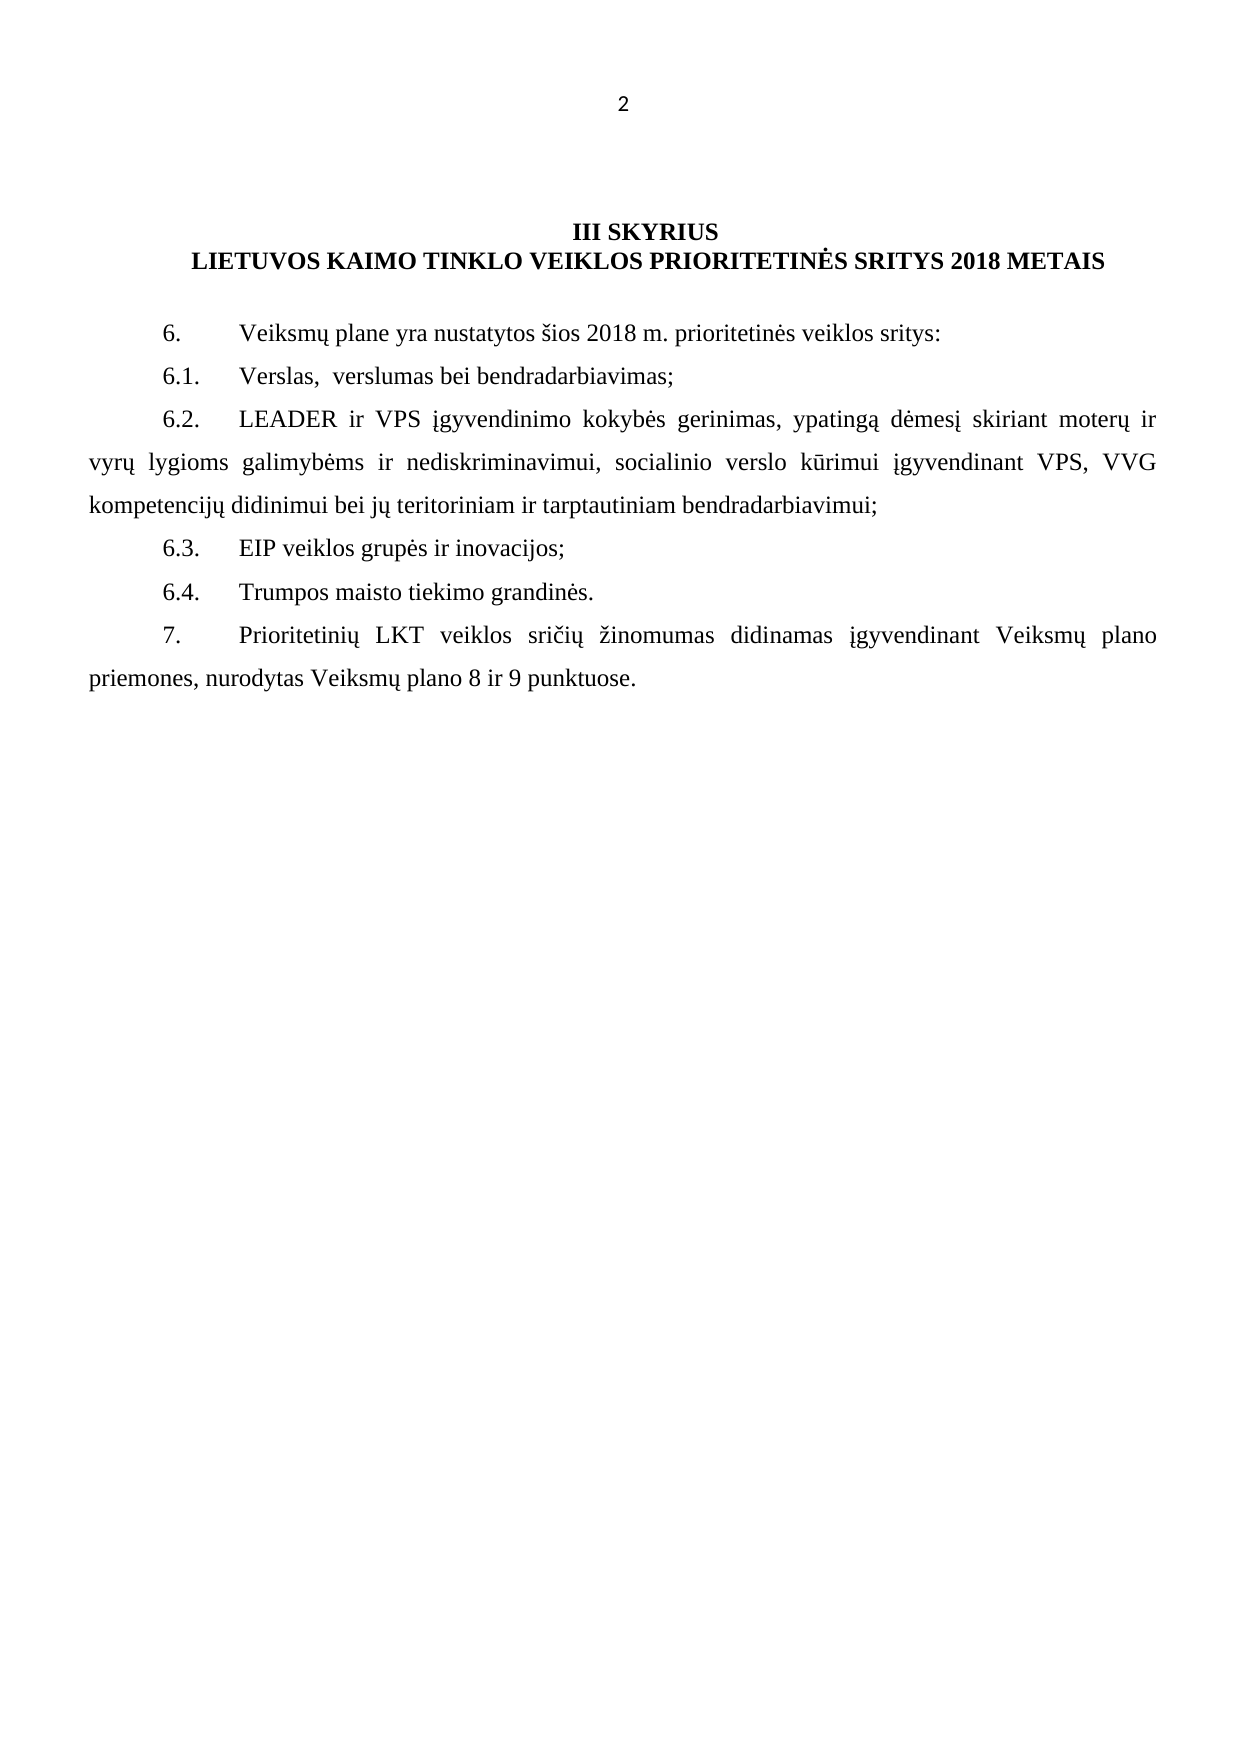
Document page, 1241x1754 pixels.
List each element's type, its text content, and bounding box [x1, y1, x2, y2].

text III SKYRIUS [89, 217, 1157, 246]
text 7. Prioritetinių LKT veiklos sričių žinomumas didinamas įgyvendinant Veiksmų plano priemones, nurodytas Veiksmų plano 8 ir 9 punktuose. [89, 620, 1157, 692]
text 6. Veiksmų plane yra nustatytos šios 2018 m. prioritetinės veiklos sritys: [89, 318, 1157, 347]
text 6.3. EIP veiklos grupės ir inovacijos; [89, 533, 1157, 562]
text 6.1. Verslas, verslumas bei bendradarbiavimas; [89, 361, 1157, 390]
text LIETUVOS KAIMO TINKLO VEIKLOS PRIORITETINĖS SRITYS 2018 METAIS [89, 246, 1157, 275]
text 6.2. LEADER ir VPS įgyvendinimo kokybės gerinimas, ypatingą dėmesį skiriant moterų ir vyrų lygioms galimybėms ir nediskriminavimui, socialinio verslo kūrimui įgyvendinant VPS, VVG kompetencijų didinimui bei jų teritoriniam ir tarptautiniam bendradarbiavimui; [89, 404, 1157, 519]
text 6.4. Trumpos maisto tiekimo grandinės. [89, 577, 1157, 605]
